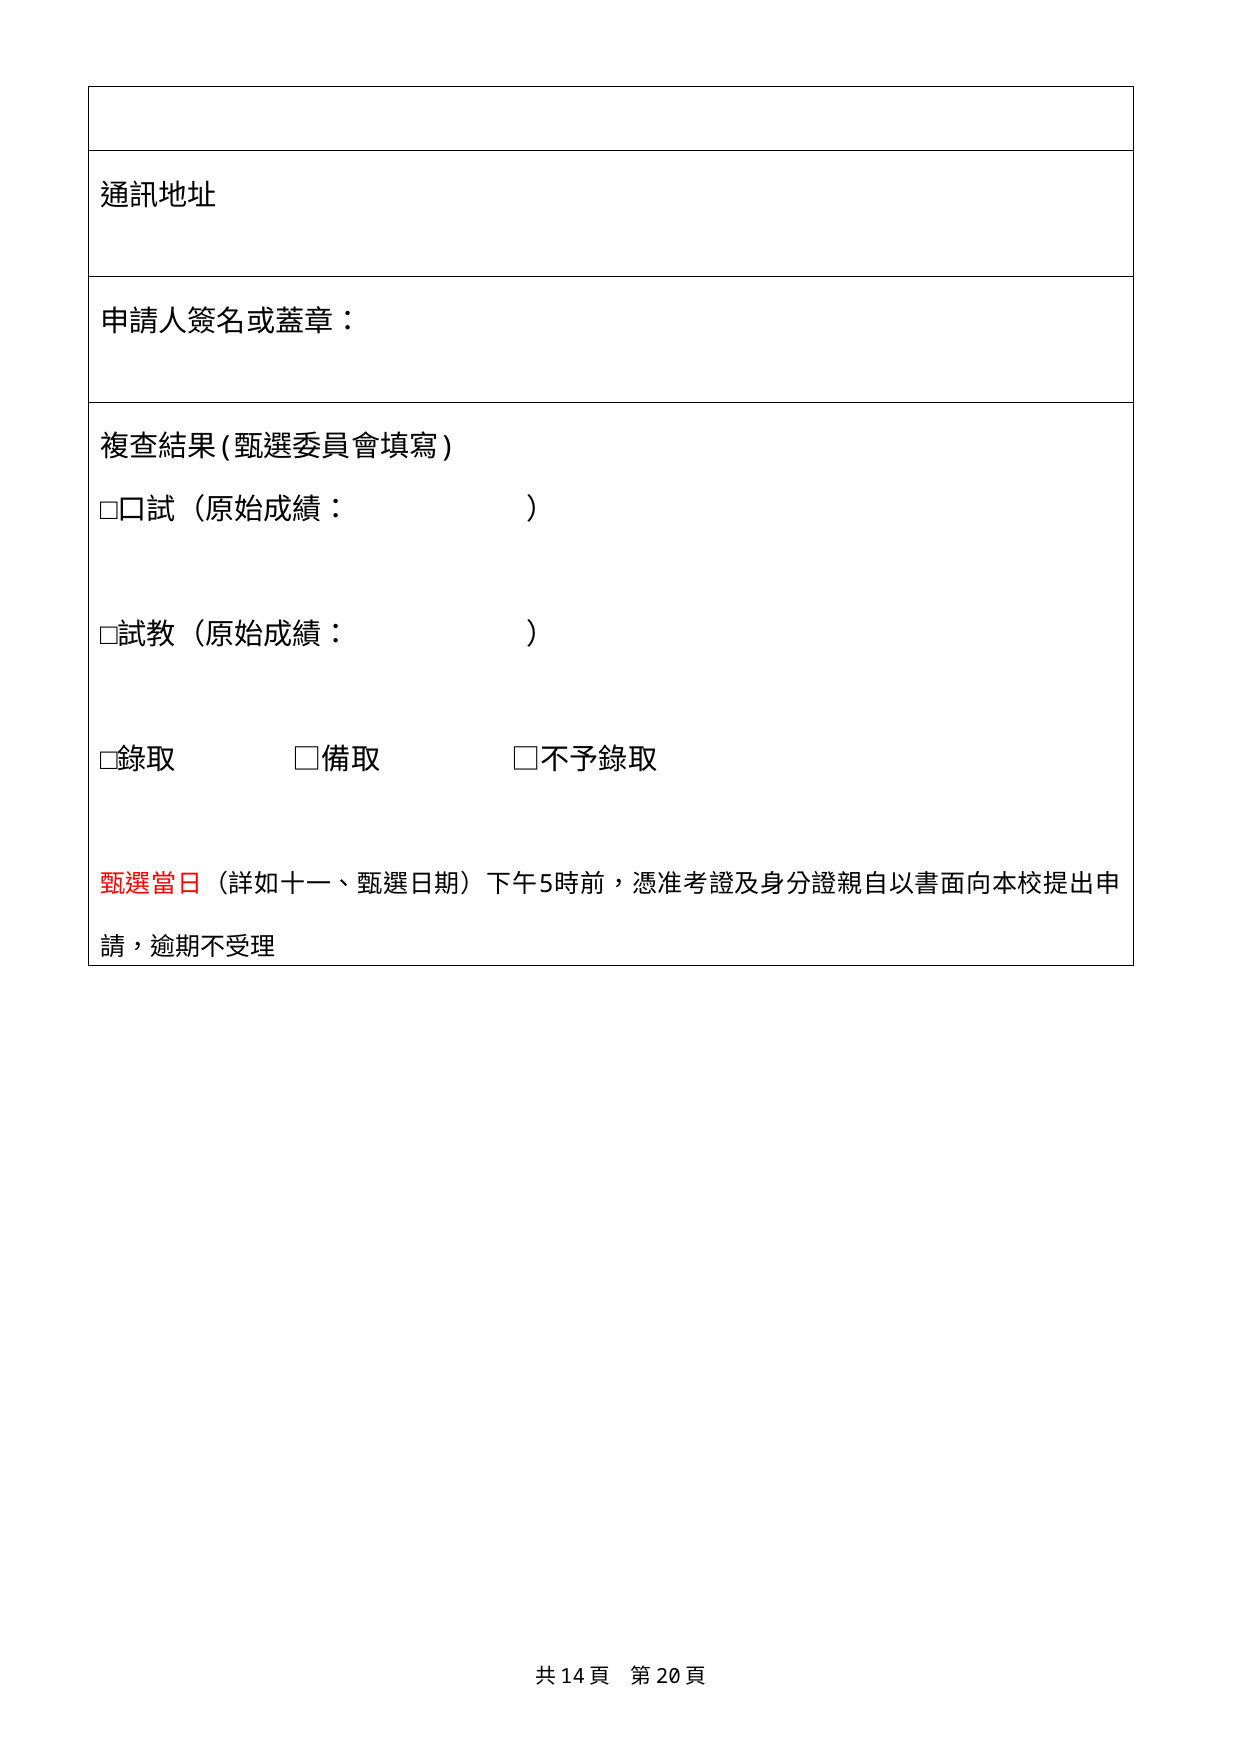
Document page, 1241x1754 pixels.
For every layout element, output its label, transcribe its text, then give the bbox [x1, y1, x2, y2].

table_cell 申請人簽名或蓋章： [89, 277, 1133, 402]
table_cell [89, 87, 1133, 149]
table_cell 通訊地址 [89, 151, 1133, 276]
table_cell 複查結果(甄選委員會填寫) □口試（原始成績： ） □試教（原始成績： ） □錄取 □備取 □不予錄取 甄選當日（詳如十一、甄選日期）下午5時前，憑准考證及身分證親自以書面向本校提出申請，逾期不受理 [89, 403, 1133, 965]
